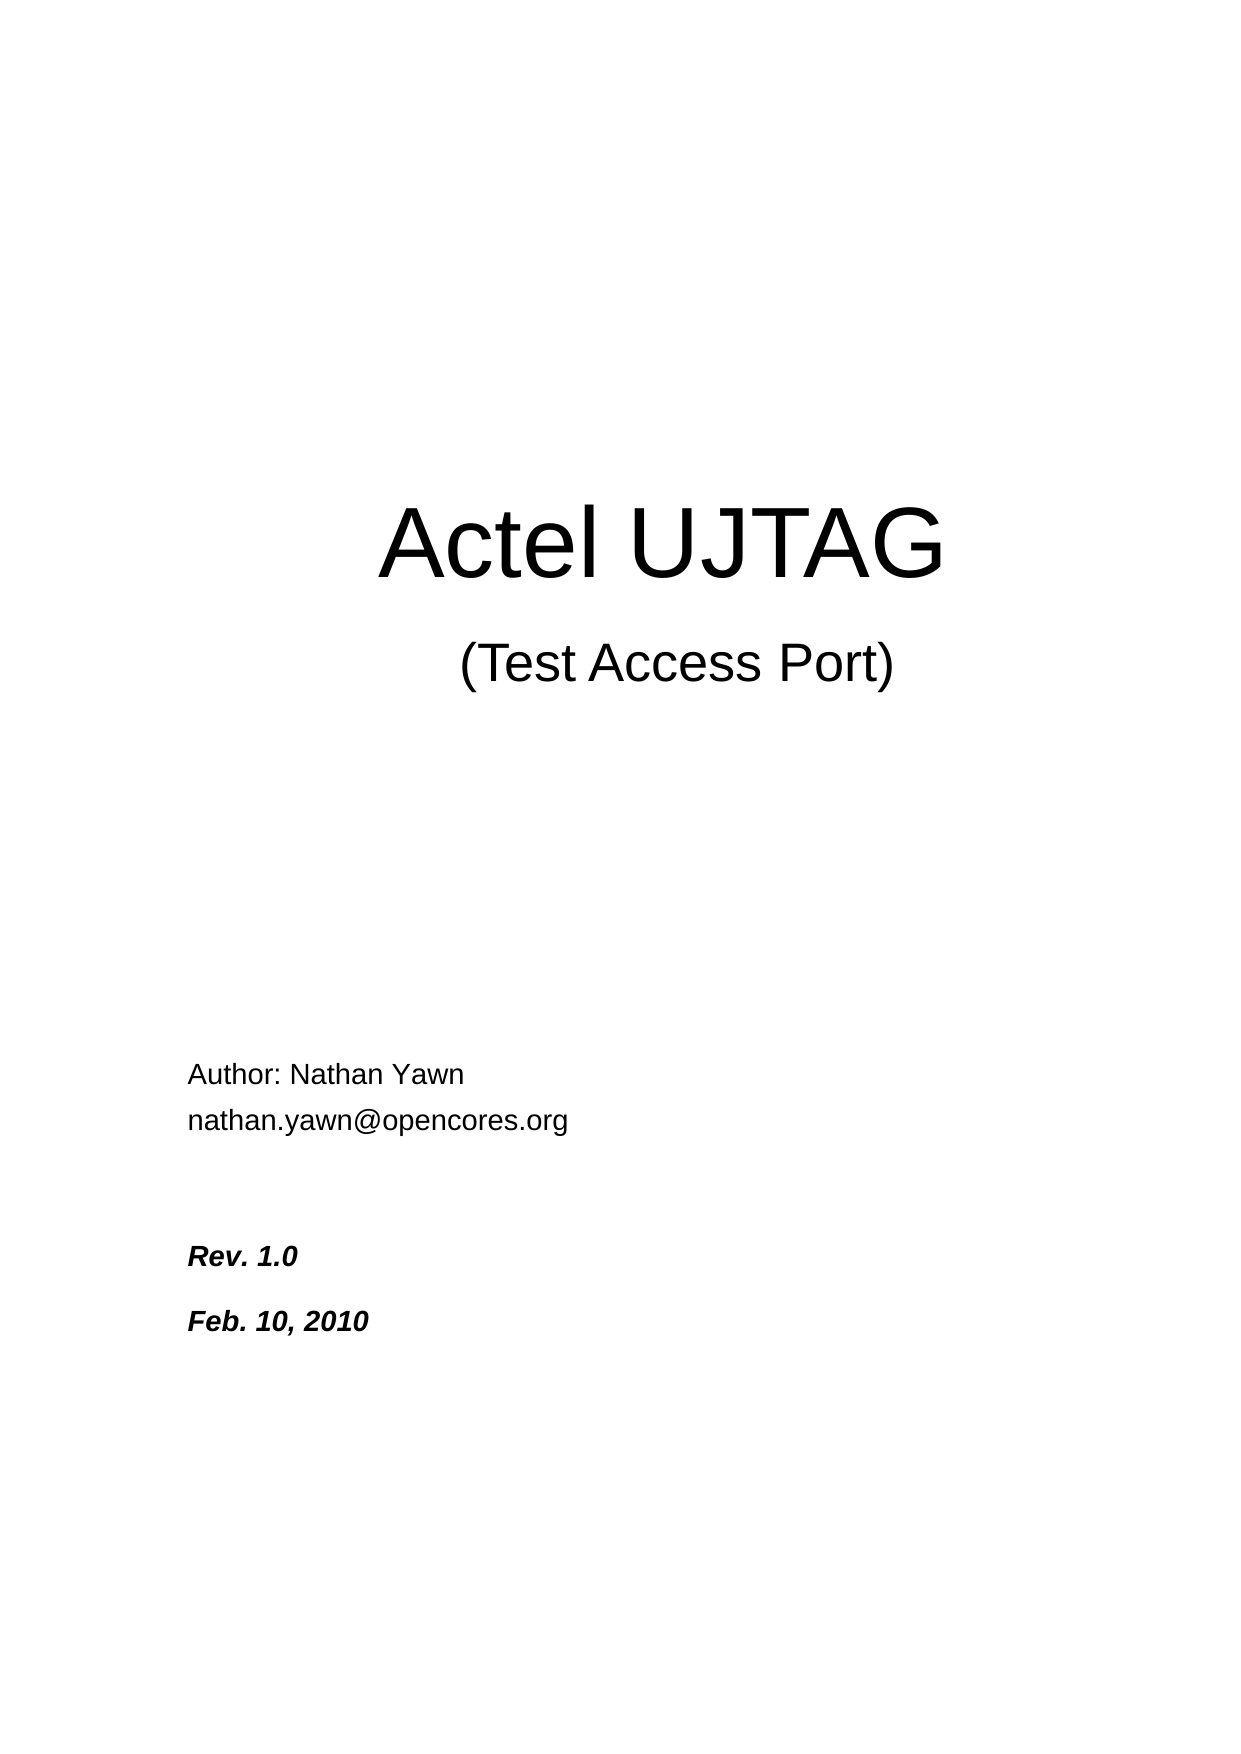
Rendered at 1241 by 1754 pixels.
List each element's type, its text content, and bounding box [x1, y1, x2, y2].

title Actel UJTAG [187, 484, 1167, 599]
text Author: Nathan Yawn [187, 1057, 1167, 1091]
subtitle Feb. 10, 2010 [187, 1304, 1167, 1337]
subtitle Rev. 1.0 [187, 1239, 1167, 1272]
text nathan.yawn@opencores.org [187, 1103, 1167, 1137]
title (Test Access Port) [187, 630, 1167, 692]
